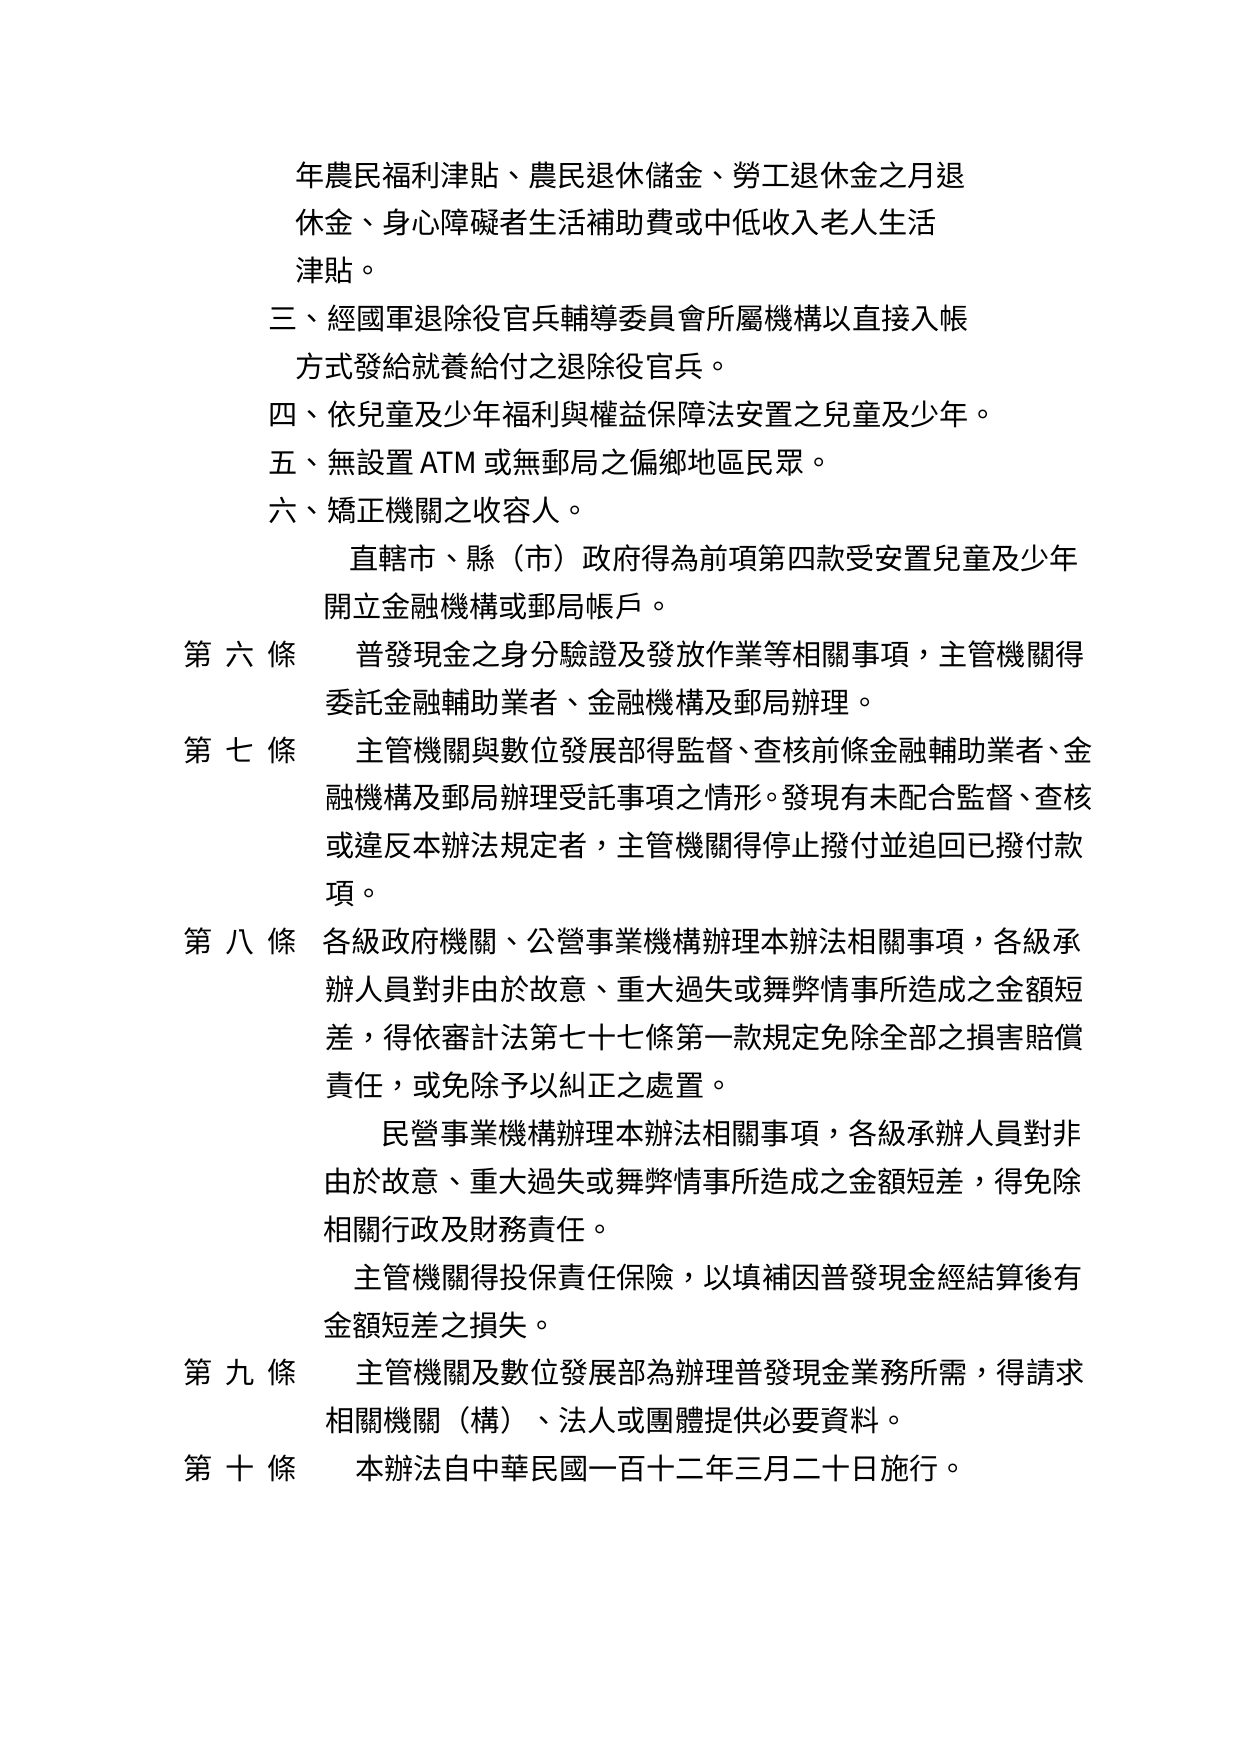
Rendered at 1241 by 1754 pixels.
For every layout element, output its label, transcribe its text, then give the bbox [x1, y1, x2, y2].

text 主管機關得投保責任保險，以填補因普發現金經結算後有金額短差之損失。 [323, 1250, 1092, 1346]
text 年農民福利津貼、農民退休儲金、勞工退休金之月退 [177, 148, 1092, 196]
text 津貼。 [177, 243, 1092, 291]
text 第 八 條 各級政府機關、公營事業機構辦理本辦法相關事項，各級承辦人員對非由於故意、重大過失或舞弊情事所造成之金額短差，得依審計法第七十七條第一款規定免除全部之損害賠償責任，或免除予以糾正之處置。 [183, 914, 1092, 1106]
text 休金、身心障礙者生活補助費或中低收入老人生活 [177, 196, 1092, 243]
text 六、矯正機關之收容人。 [177, 483, 1092, 531]
text 直轄市、縣（市）政府得為前項第四款受安置兒童及少年開立金融機構或郵局帳戶。 [323, 531, 1092, 627]
text 民營事業機構辦理本辦法相關事項，各級承辦人員對非由於故意、重大過失或舞弊情事所造成之金額短差，得免除相關行政及財務責任。 [323, 1106, 1092, 1250]
text 第 六 條 普發現金之身分驗證及發放作業等相關事項，主管機關得委託金融輔助業者、金融機構及郵局辦理。 [183, 627, 1092, 723]
text 四、依兒童及少年福利與權益保障法安置之兒童及少年。 [177, 387, 1092, 435]
text 第 十 條 本辦法自中華民國一百十二年三月二十日施行。 [183, 1441, 1092, 1489]
text 方式發給就養給付之退除役官兵。 [177, 339, 1092, 387]
text 第 九 條 主管機關及數位發展部為辦理普發現金業務所需，得請求相關機關（構）、法人或團體提供必要資料。 [183, 1346, 1092, 1441]
text 三、經國軍退除役官兵輔導委員會所屬機構以直接入帳 [177, 291, 1092, 339]
text 五、無設置ATM或無郵局之偏鄉地區民眾。 [177, 435, 1092, 483]
text 第 七 條 主管機關與數位發展部得監督、查核前條金融輔助業者、金融機構及郵局辦理受託事項之情形。發現有未配合監督、查核或違反本辦法規定者，主管機關得停止撥付並追回已撥付款項。 [183, 723, 1092, 914]
